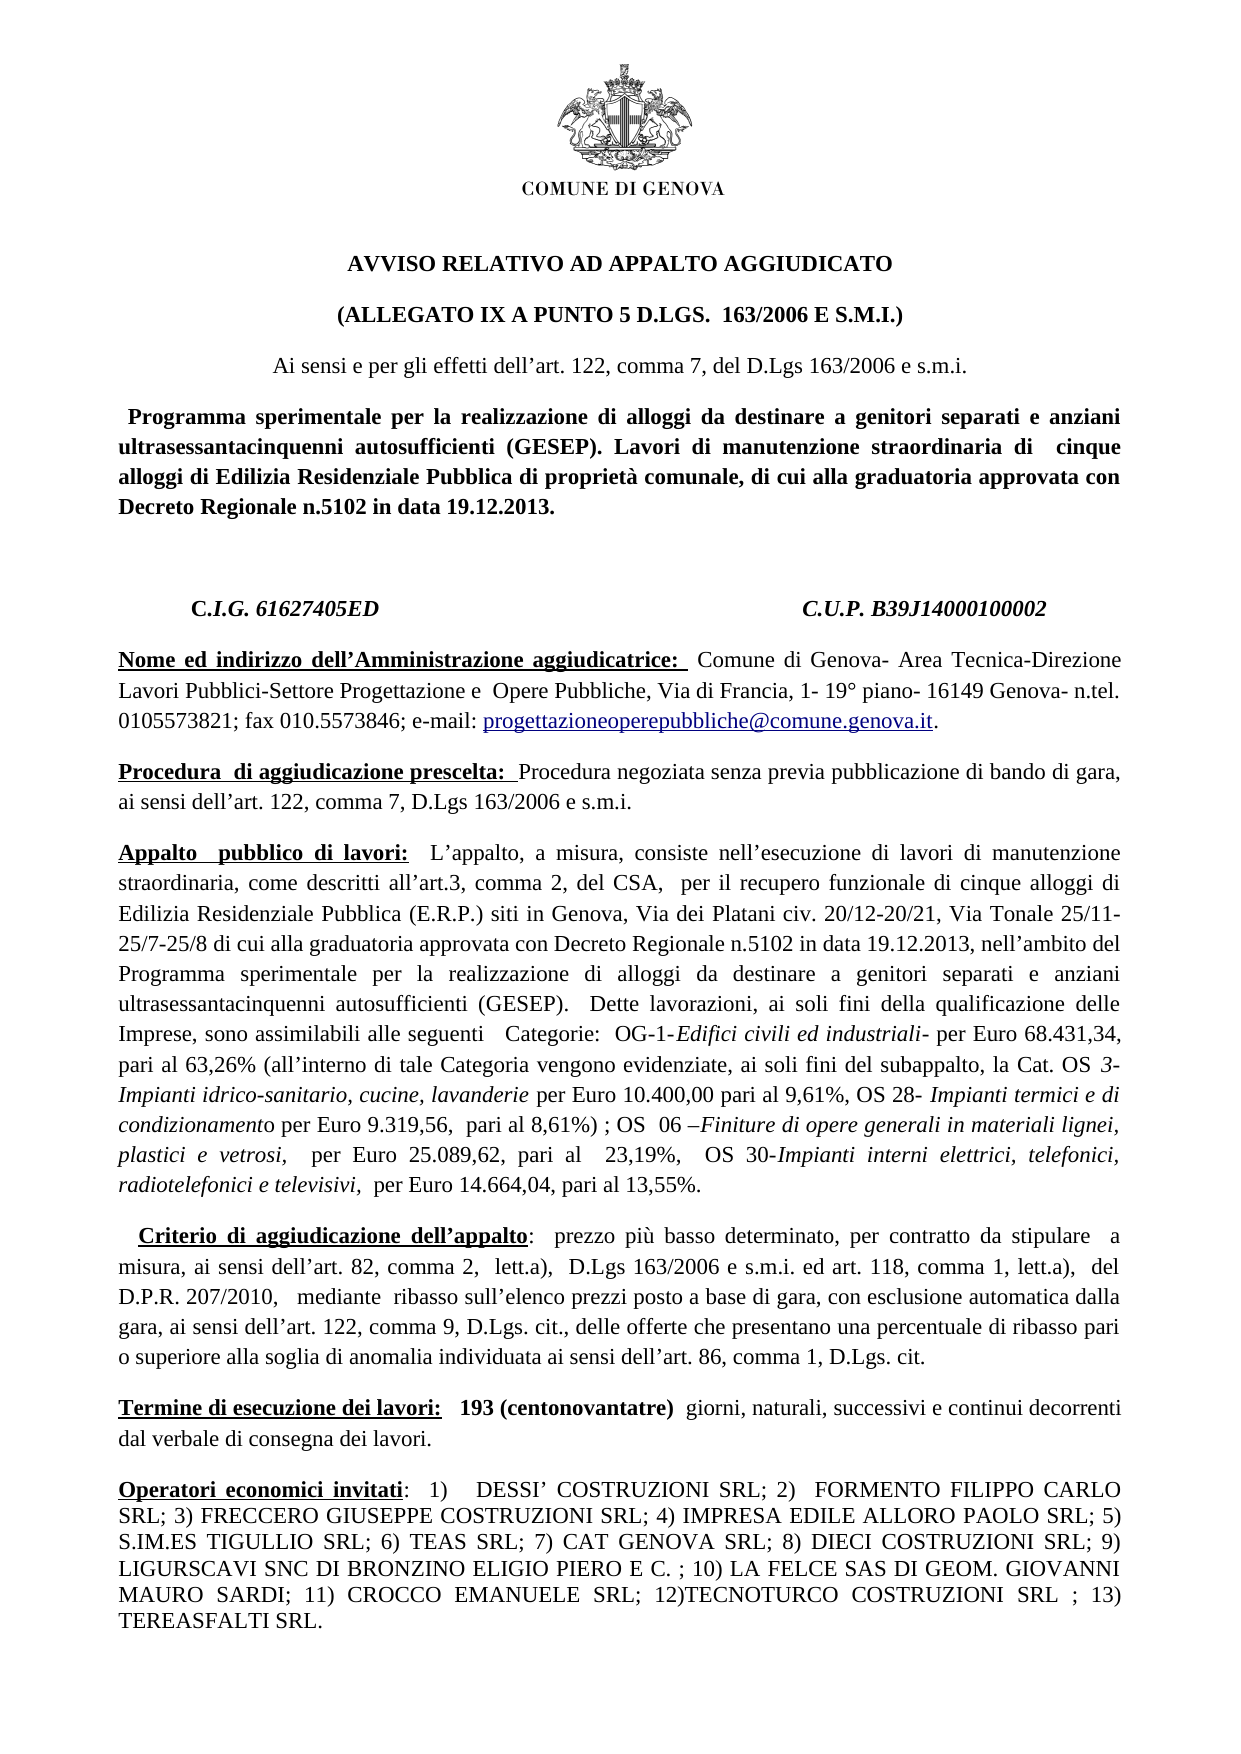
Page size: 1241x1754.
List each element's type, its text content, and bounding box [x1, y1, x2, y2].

text Nome ed indirizzo dell’Amministrazione aggiudicatrice: Comune di Genova- Area Tecnica-Direzione Lavori Pubblici-Settore Progettazione e Opere Pubbliche, Via di Francia, 1- 19° piano- 16149 Genova- n.tel. 0105573821; fax 010.5573846; e-mail: progettazioneoperepubbliche@comune.genova.it. [118, 647, 1122, 733]
text Ai sensi e per gli effetti dell’art. 122, comma 7, del D.Lgs 163/2006 e s.m.i. [118, 352, 1122, 378]
text Operatori economici invitati: 1) DESSI’ COSTRUZIONI SRL; 2) FORMENTO FILIPPO CARLO SRL; 3) FRECCERO GIUSEPPE COSTRUZIONI SRL; 4) IMPRESA EDILE ALLORO PAOLO SRL; 5) S.IM.ES TIGULLIO SRL; 6) TEAS SRL; 7) CAT GENOVA SRL; 8) DIECI COSTRUZIONI SRL; 9) LIGURSCAVI SNC DI BRONZINO ELIGIO PIERO E C. ; 10) LA FELCE SAS DI GEOM. GIOVANNI MAURO SARDI; 11) CROCCO EMANUELE SRL; 12)TECNOTURCO COSTRUZIONI SRL ; 13) TEREASFALTI SRL. [118, 1476, 1122, 1634]
text AVVISO RELATIVO AD APPALTO AGGIUDICATO [118, 250, 1122, 276]
text (ALLEGATO IX A PUNTO 5 D.LGS. 163/2006 E S.M.I.) [118, 301, 1122, 327]
text Programma sperimentale per la realizzazione di alloggi da destinare a genitori separati e anziani ultrasessantacinquenni autosufficienti (GESEP). Lavori di manutenzione straordinaria di cinque alloggi di Edilizia Residenziale Pubblica di proprietà comunale, di cui alla graduatoria approvata con Decreto Regionale n.5102 in data 19.12.2013. [118, 403, 1122, 520]
text Termine di esecuzione dei lavori: 193 (centonovantatre) giorni, naturali, successivi e continui decorrenti dal verbale di consegna dei lavori. [118, 1394, 1122, 1451]
text Procedura di aggiudicazione prescelta: Procedura negoziata senza previa pubblicazione di bando di gara, ai sensi dell’art. 122, comma 7, D.Lgs 163/2006 e s.m.i. [118, 758, 1122, 814]
text Appalto pubblico di lavori: L’appalto, a misura, consiste nell’esecuzione di lavori di manutenzione straordinaria, come descritti all’art.3, comma 2, del CSA, per il recupero funzionale di cinque alloggi di Edilizia Residenziale Pubblica (E.R.P.) siti in Genova, Via dei Platani civ. 20/12-20/21, Via Tonale 25/11-25/7-25/8 di cui alla graduatoria approvata con Decreto Regionale n.5102 in data 19.12.2013, nell’ambito del Programma sperimentale per la realizzazione di alloggi da destinare a genitori separati e anziani ultrasessantacinquenni autosufficienti (GESEP). Dette lavorazioni, ai soli fini della qualificazione delle Imprese, sono assimilabili alle seguenti Categorie: OG-1-Edifici civili ed industriali- per Euro 68.431,34, pari al 63,26% (all’interno di tale Categoria vengono evidenziate, ai soli fini del subappalto, la Cat. OS 3- Impianti idrico-sanitario, cucine, lavanderie per Euro 10.400,00 pari al 9,61%, OS 28- Impianti termici e di condizionamento per Euro 9.319,56, pari al 8,61%) ; OS 06 –Finiture di opere generali in materiali lignei, plastici e vetrosi, per Euro 25.089,62, pari al 23,19%, OS 30-Impianti interni elettrici, telefonici, radiotelefonici e televisivi, per Euro 14.664,04, pari al 13,55%. [118, 839, 1122, 1198]
text Criterio di aggiudicazione dell’appalto: prezzo più basso determinato, per contratto da stipulare a misura, ai sensi dell’art. 82, comma 2, lett.a), D.Lgs 163/2006 e s.m.i. ed art. 118, comma 1, lett.a), del D.P.R. 207/2010, mediante ribasso sull’elenco prezzi posto a base di gara, con esclusione automatica dalla gara, ai sensi dell’art. 122, comma 9, D.Lgs. cit., delle offerte che presentano una percentuale di ribasso pari o superiore alla soglia di anomalia individuata ai sensi dell’art. 86, comma 1, D.Lgs. cit. [118, 1223, 1122, 1370]
text C.I.G. 61627405ED C.U.P. B39J14000100002 [118, 596, 1122, 622]
